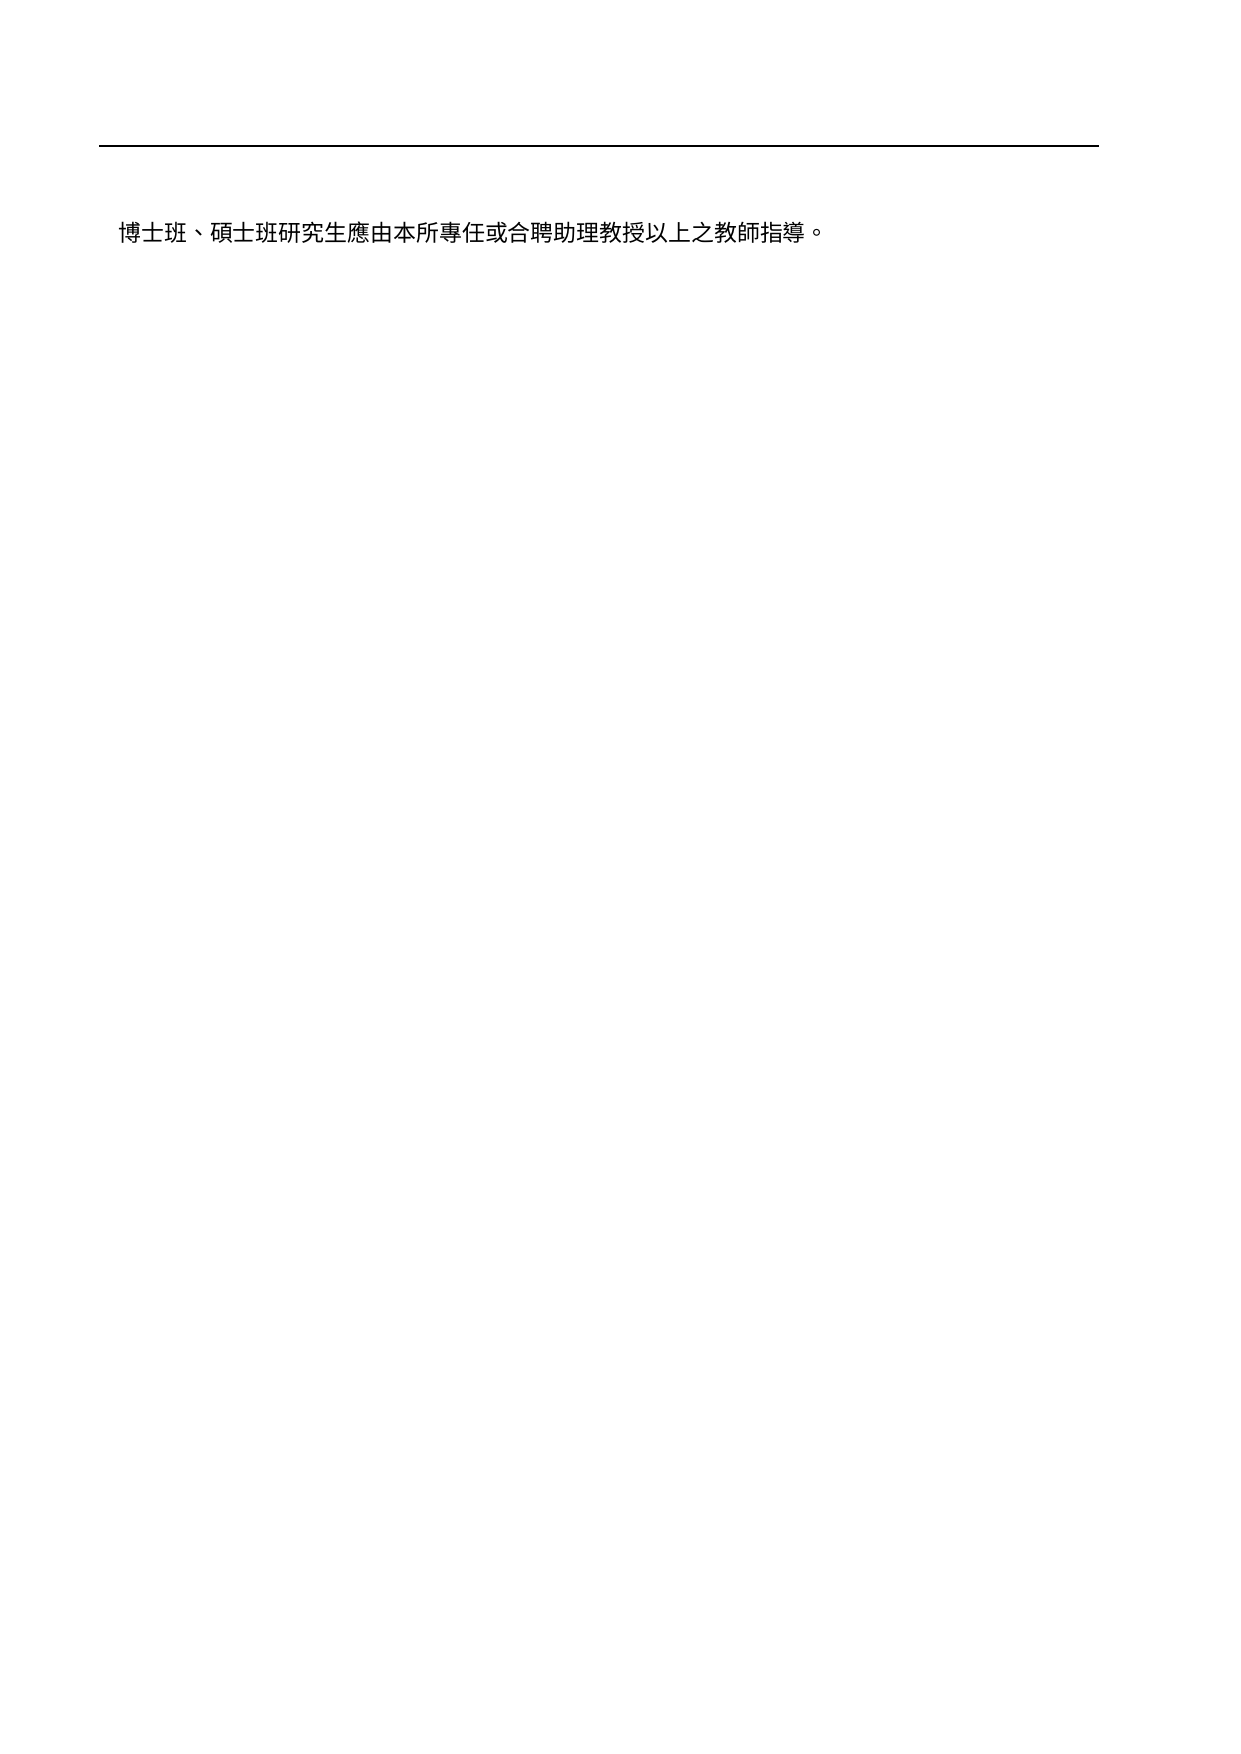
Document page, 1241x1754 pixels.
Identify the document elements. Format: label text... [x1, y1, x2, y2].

text 博士班、碩士班研究生應由本所專任或合聘助理教授以上之教師指導。 [118, 189, 1122, 252]
